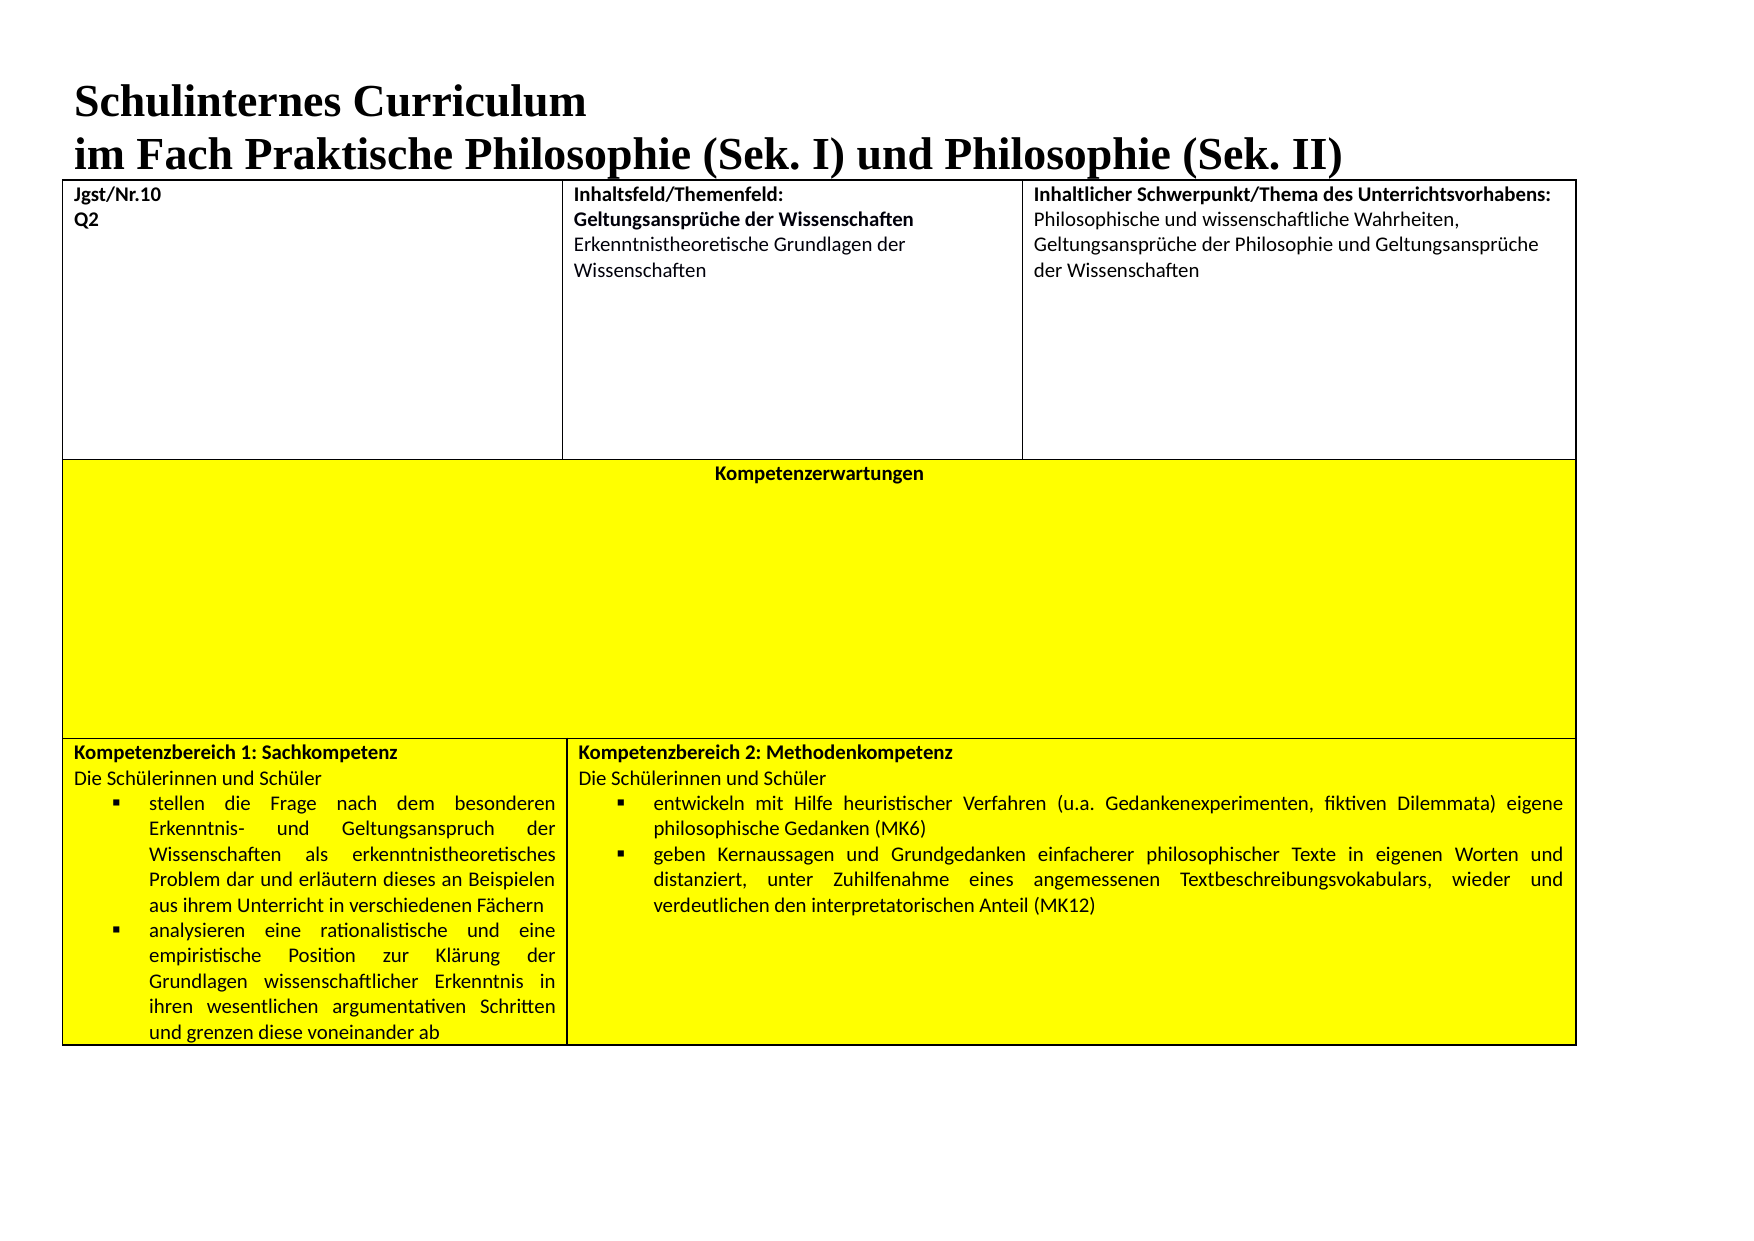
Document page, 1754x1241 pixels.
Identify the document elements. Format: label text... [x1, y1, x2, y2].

table_cell Kompetenzbereich 2: Methodenkompetenz Die Schülerinnen und Schüler entwickeln mit Hilfe heuristischer Verfahren (u.a. Gedankenexperimenten, fiktiven Dilemmata) eigene philosophische Gedanken (MK6) geben Kernaussagen und Grundgedanken einfacherer philosophischer Texte in eigenen Worten und distanziert, unter Zuhilfenahme eines angemessenen Textbeschreibungsvokabulars, wieder und verdeutlichen den interpretatorischen Anteil (MK12) [568, 739, 1575, 1044]
table_cell Kompetenzbereich 1: Sachkompetenz Die Schülerinnen und Schüler stellen die Frage nach dem besonderen Erkenntnis- und Geltungsanspruch der Wissenschaften als erkenntnistheoretisches Problem dar und erläutern dieses an Beispielen aus ihrem Unterricht in verschiedenen Fächern analysieren eine rationalistische und eine empiristische Position zur Klärung der Grundlagen wissenschaftlicher Erkenntnis in ihren wesentlichen argumentativen Schritten und grenzen diese voneinander ab [63, 739, 566, 1044]
table_header Jgst/Nr.10 Q2 [63, 181, 562, 458]
table_header Inhaltsfeld/Themenfeld: Geltungsansprüche der Wissenschaften Erkenntnistheoretische Grundlagen der Wissenschaften [563, 181, 1022, 458]
table_header Inhaltlicher Schwerpunkt/Thema des Unterrichtsvorhabens: Philosophische und wissenschaftliche Wahrheiten, Geltungsansprüche der Philosophie und Geltungsansprüche der Wissenschaften [1023, 181, 1575, 458]
table_cell Kompetenzerwartungen [63, 460, 1575, 738]
